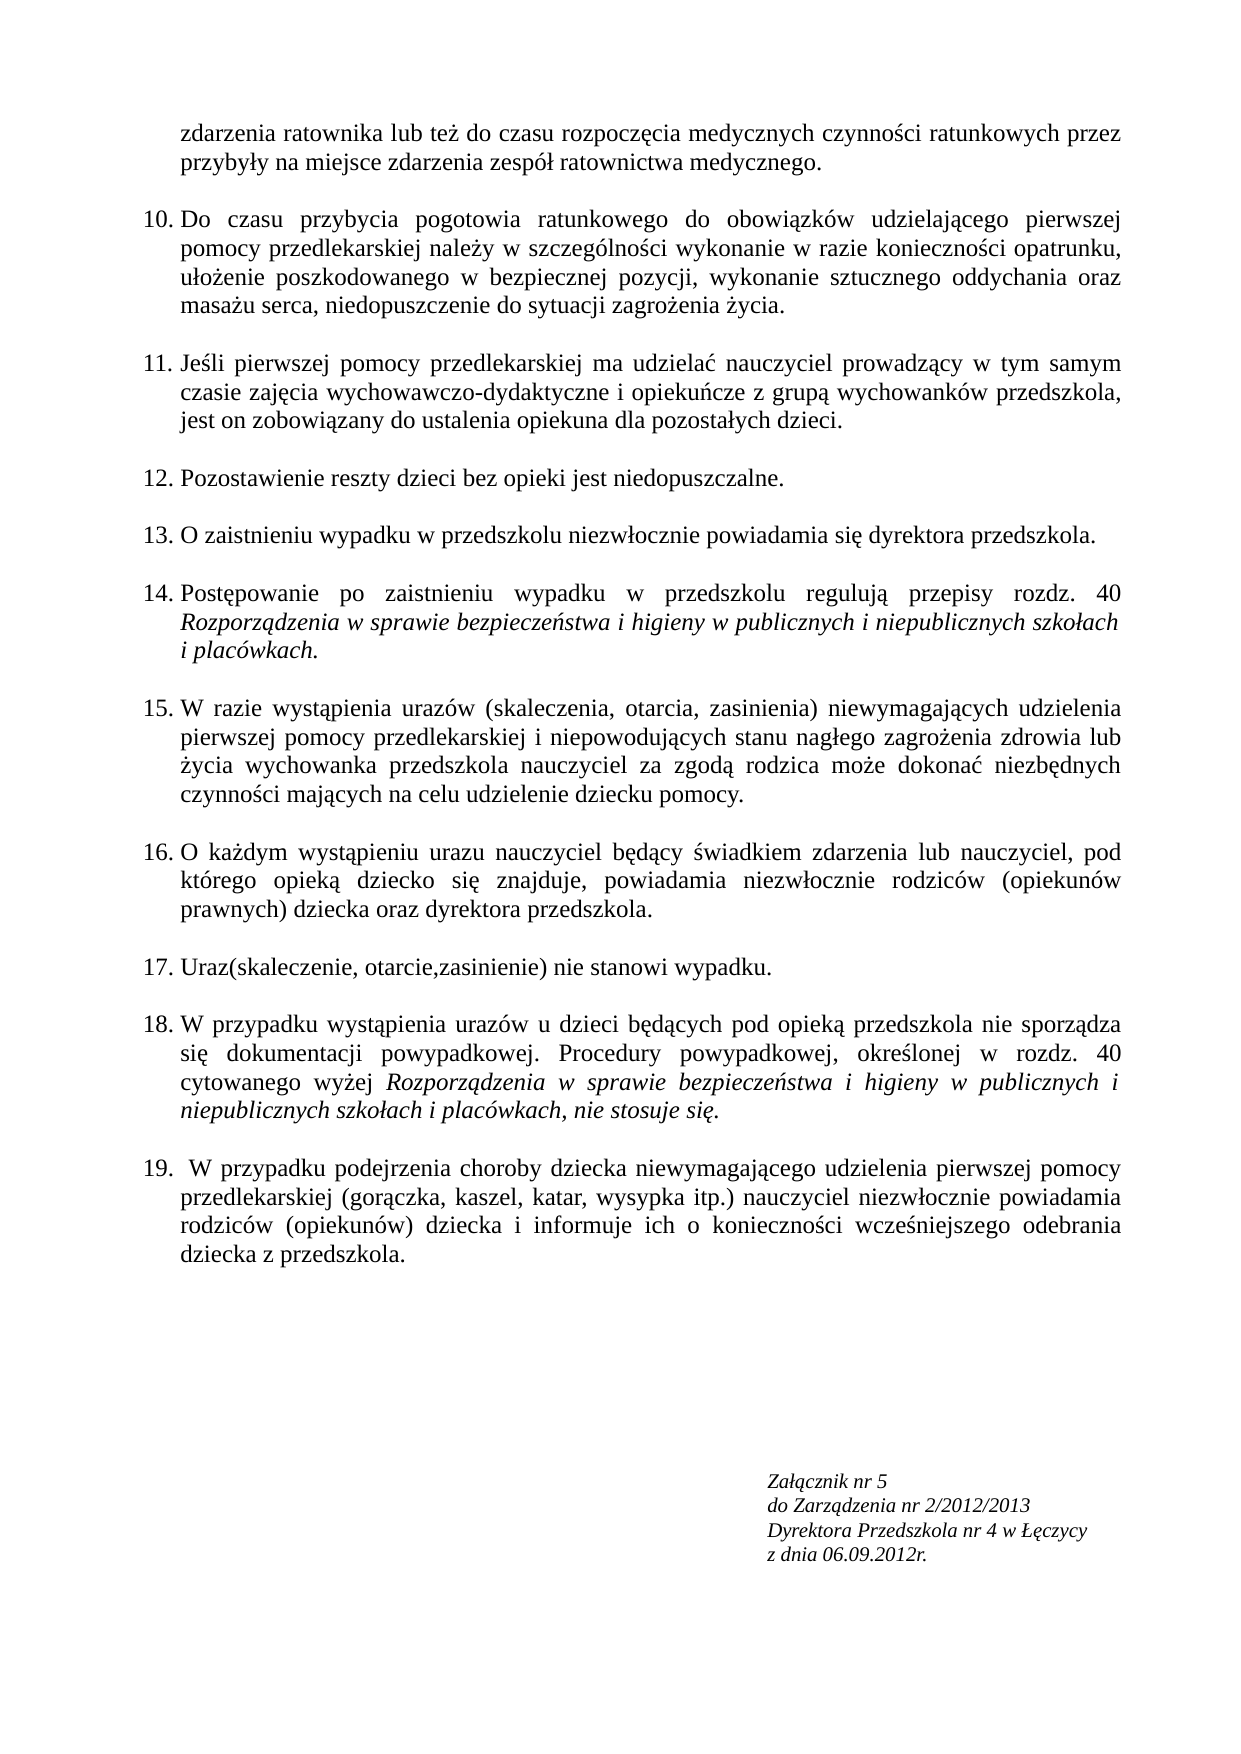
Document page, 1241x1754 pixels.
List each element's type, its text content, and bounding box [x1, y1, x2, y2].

list Uraz(skaleczenie, otarcie,zasinienie) nie stanowi wypadku. [143, 952, 1122, 981]
list Do czasu przybycia pogotowia ratunkowego do obowiązków udzielającego pierwszej pomocy przedlekarskiej należy w szczególności wykonanie w razie konieczności opatrunku, ułożenie poszkodowanego w bezpiecznej pozycji, wykonanie sztucznego oddychania oraz masażu serca, niedopuszczenie do sytuacji zagrożenia życia. [143, 204, 1122, 319]
text do Zarządzenia nr 2/2012/2013 [767, 1493, 1122, 1517]
text Załącznik nr 5 [767, 1469, 1122, 1493]
list W razie wystąpienia urazów (skaleczenia, otarcia, zasinienia) niewymagających udzielenia pierwszej pomocy przedlekarskiej i niepowodujących stanu nagłego zagrożenia zdrowia lub życia wychowanka przedszkola nauczyciel za zgodą rodzica może dokonać niezbędnych czynności mających na celu udzielenie dziecku pomocy. [143, 693, 1122, 808]
list O każdym wystąpieniu urazu nauczyciel będący świadkiem zdarzenia lub nauczyciel, pod którego opieką dziecko się znajduje, powiadamia niezwłocznie rodziców (opiekunów prawnych) dziecka oraz dyrektora przedszkola. [143, 837, 1122, 923]
list Pozostawienie reszty dzieci bez opieki jest niedopuszczalne. [143, 463, 1122, 492]
list W przypadku wystąpienia urazów u dzieci będących pod opieką przedszkola nie sporządza się dokumentacji powypadkowej. Procedury powypadkowej, określonej w rozdz. 40 cytowanego wyżej Rozporządzenia w sprawie bezpieczeństwa i higieny w publicznych i niepublicznych szkołach i placówkach, nie stosuje się. [143, 1009, 1122, 1124]
text z dnia 06.09.2012r. [767, 1542, 1122, 1566]
list O zaistnieniu wypadku w przedszkolu niezwłocznie powiadamia się dyrektora przedszkola. [143, 521, 1122, 549]
list Jeśli pierwszej pomocy przedlekarskiej ma udzielać nauczyciel prowadzący w tym samym czasie zajęcia wychowawczo-dydaktyczne i opiekuńcze z grupą wychowanków przedszkola, jest on zobowiązany do ustalenia opiekuna dla pozostałych dzieci. [143, 348, 1122, 434]
text Dyrektora Przedszkola nr 4 w Łęczycy [767, 1517, 1122, 1542]
list zdarzenia ratownika lub też do czasu rozpoczęcia medycznych czynności ratunkowych przez przybyły na miejsce zdarzenia zespół ratownictwa medycznego. [143, 118, 1122, 176]
list W przypadku podejrzenia choroby dziecka niewymagającego udzielenia pierwszej pomocy przedlekarskiej (gorączka, kaszel, katar, wysypka itp.) nauczyciel niezwłocznie powiadamia rodziców (opiekunów) dziecka i informuje ich o konieczności wcześniejszego odebrania dziecka z przedszkola. [143, 1153, 1122, 1268]
list Postępowanie po zaistnieniu wypadku w przedszkolu regulują przepisy rozdz. 40 Rozporządzenia w sprawie bezpieczeństwa i higieny w publicznych i niepublicznych szkołach i placówkach. [143, 578, 1122, 664]
